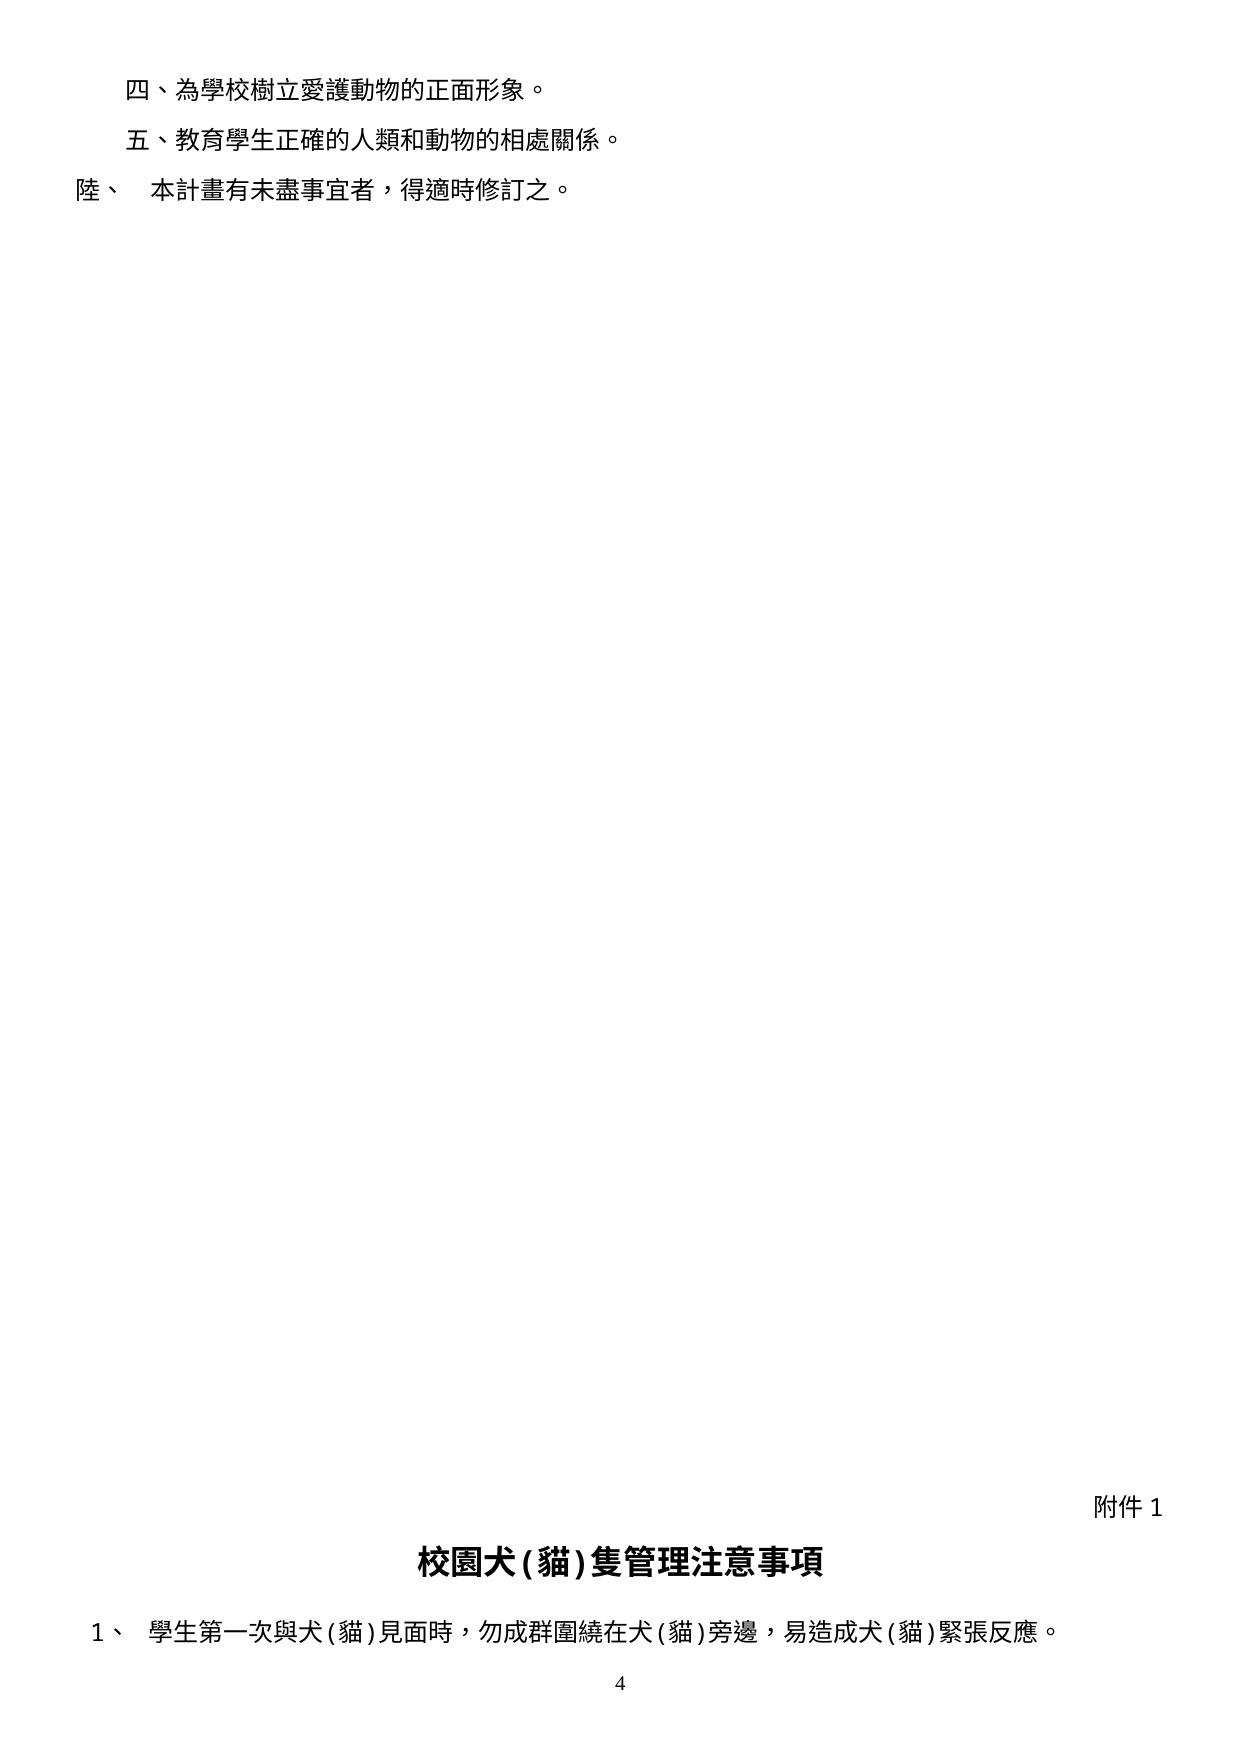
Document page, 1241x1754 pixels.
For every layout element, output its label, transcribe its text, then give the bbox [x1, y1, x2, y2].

text 校園犬(貓)隻管理注意事項 [75, 1534, 1165, 1584]
text [1079, 1480, 1187, 1525]
list 學生第一次與犬(貓)見面時，勿成群圍繞在犬(貓)旁邊，易造成犬(貓)緊張反應。 [90, 1613, 1165, 1649]
list 本計畫有未盡事宜者，得適時修訂之。 [75, 159, 1165, 209]
text 附件1 [1094, 1488, 1172, 1518]
text 四、為學校樹立愛護動物的正面形象。 [125, 59, 1165, 109]
text 五、教育學生正確的人類和動物的相處關係。 [125, 109, 1165, 159]
